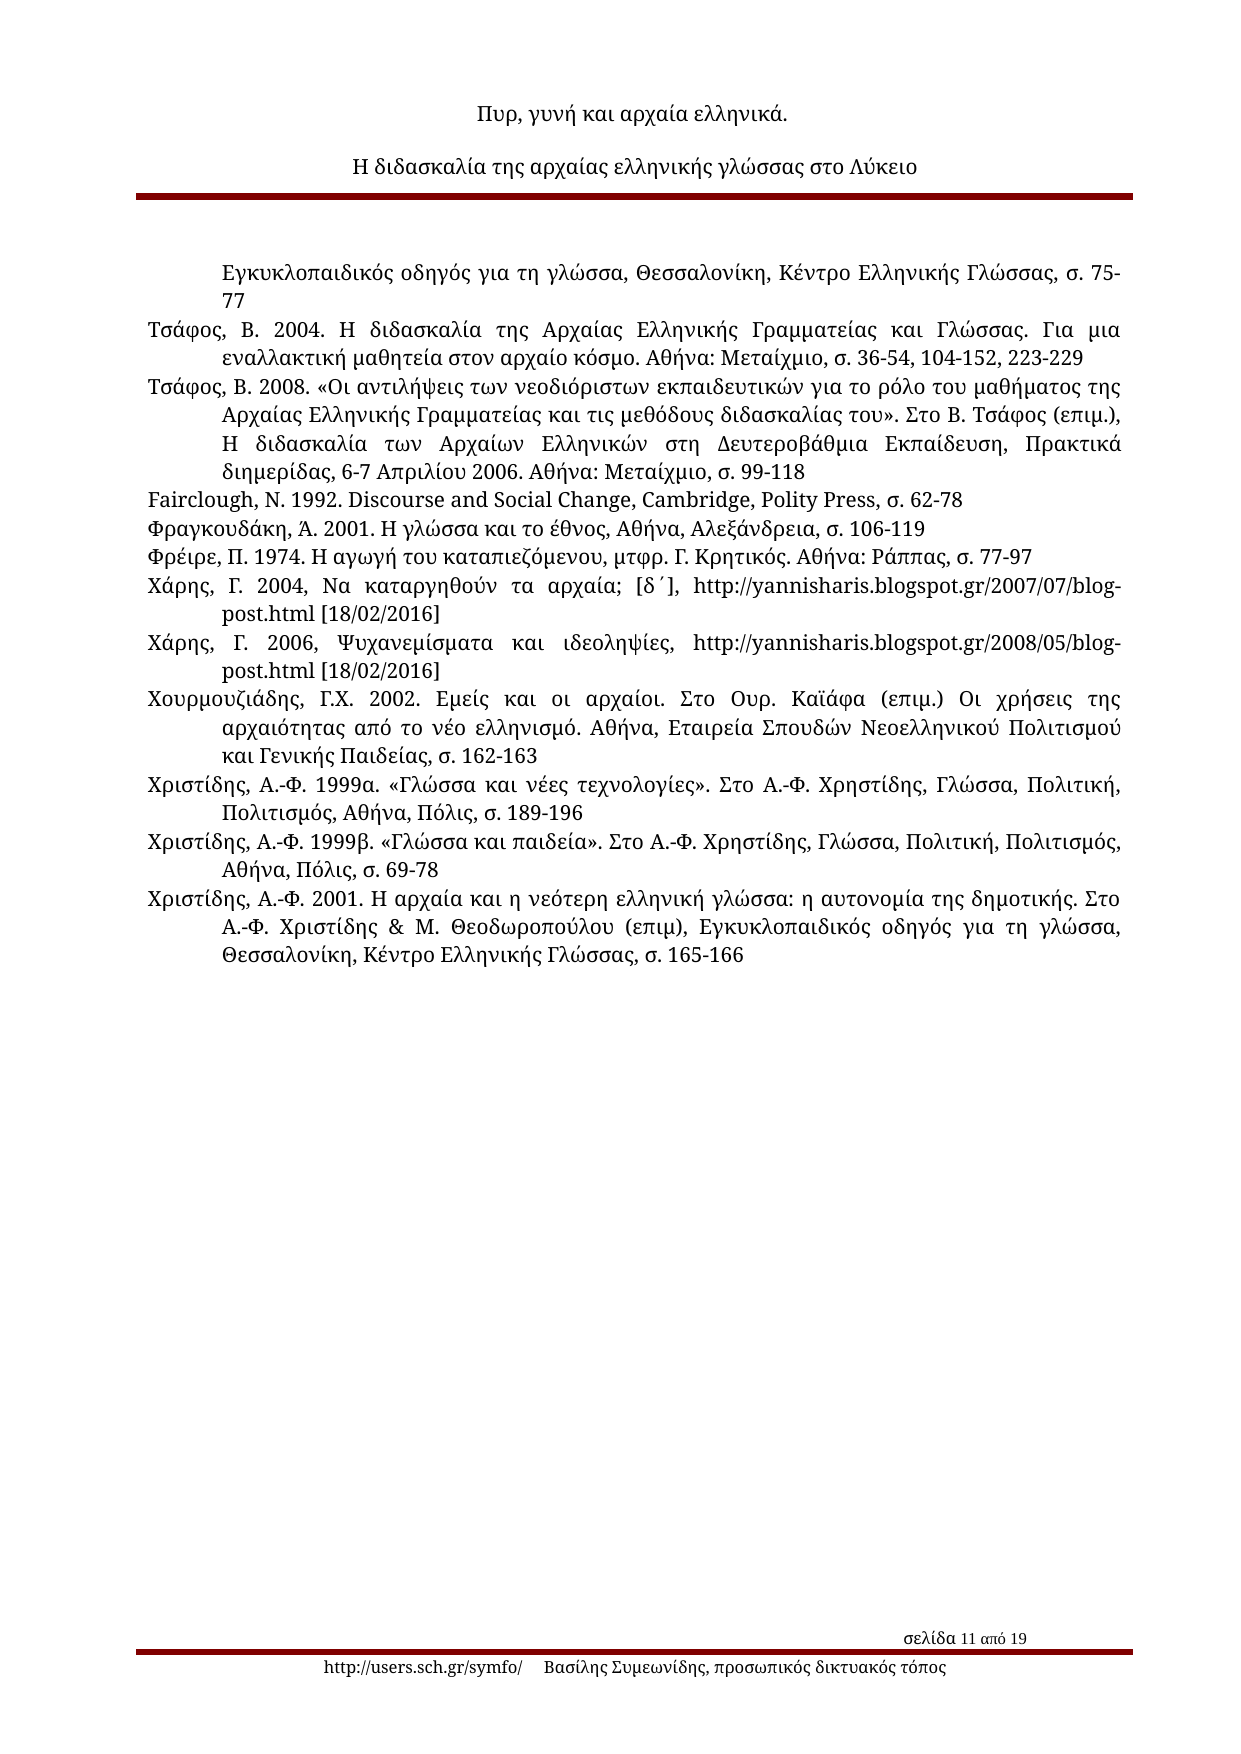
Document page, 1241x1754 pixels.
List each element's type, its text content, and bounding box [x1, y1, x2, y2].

text Χάρης, Γ. 2006, Ψυχανεμίσματα και ιδεοληψίες, http://yannisharis.blogspot.gr/2008/05/blog-post.html [18/02/2016] [148, 628, 1122, 684]
text Fairclough, N. 1992. Discourse and Social Change, Cambridge, Polity Press, σ. 62-78 [148, 486, 1122, 514]
text Χουρμουζιάδης, Γ.Χ. 2002. Εμείς και οι αρχαίοι. Στο Ουρ. Καϊάφα (επιμ.) Οι χρήσεις της αρχαιότητας από το νέο ελληνισμό. Αθήνα, Εταιρεία Σπουδών Νεοελληνικού Πολιτισμού και Γενικής Παιδείας, σ. 162-163 [148, 684, 1122, 770]
text Χριστίδης, Α.-Φ. 1999β. «Γλώσσα και παιδεία». Στο Α.-Φ. Χρηστίδης, Γλώσσα, Πολιτική, Πολιτισμός, Αθήνα, Πόλις, σ. 69-78 [148, 827, 1122, 884]
text Φραγκουδάκη, Ά. 2001. Η γλώσσα και το έθνος, Αθήνα, Αλεξάνδρεια, σ. 106-119 [148, 514, 1122, 542]
text Τσάφος, Β. 2008. «Οι αντιλήψεις των νεοδιόριστων εκπαιδευτικών για το ρόλο του μαθήματος της Αρχαίας Ελληνικής Γραμματείας και τις μεθόδους διδασκαλίας του». Στο Β. Τσάφος (επιμ.), Η διδασκαλία των Αρχαίων Ελληνικών στη Δευτεροβάθμια Εκπαίδευση, Πρακτικά διημερίδας, 6-7 Απριλίου 2006. Αθήνα: Μεταίχμιο, σ. 99-118 [148, 372, 1122, 486]
text Χριστίδης, Α.-Φ. 1999α. «Γλώσσα και νέες τεχνολογίες». Στο Α.-Φ. Χρηστίδης, Γλώσσα, Πολιτική, Πολιτισμός, Αθήνα, Πόλις, σ. 189-196 [148, 770, 1122, 827]
text Χάρης, Γ. 2004, Να καταργηθούν τα αρχαία; [δ΄], http://yannisharis.blogspot.gr/2007/07/blog-post.html [18/02/2016] [148, 571, 1122, 628]
text Εγκυκλοπαιδικός οδηγός για τη γλώσσα, Θεσσαλονίκη, Κέντρο Ελληνικής Γλώσσας, σ. 75-77 [148, 258, 1122, 315]
text Τσάφος, Β. 2004. Η διδασκαλία της Αρχαίας Ελληνικής Γραμματείας και Γλώσσας. Για μια εναλλακτική μαθητεία στον αρχαίο κόσμο. Αθήνα: Μεταίχμιο, σ. 36-54, 104-152, 223-229 [148, 315, 1122, 372]
text Φρέιρε, Π. 1974. Η αγωγή του καταπιεζόμενου, μτφρ. Γ. Κρητικός. Αθήνα: Ράππας, σ. 77-97 [148, 542, 1122, 571]
text Χριστίδης, Α.-Φ. 2001. Η αρχαία και η νεότερη ελληνική γλώσσα: η αυτονομία της δημοτικής. Στο Α.-Φ. Χριστίδης & Μ. Θεοδωροπούλου (επιμ), Εγκυκλοπαιδικός οδηγός για τη γλώσσα, Θεσσαλονίκη, Κέντρο Ελληνικής Γλώσσας, σ. 165-166 [148, 884, 1122, 969]
